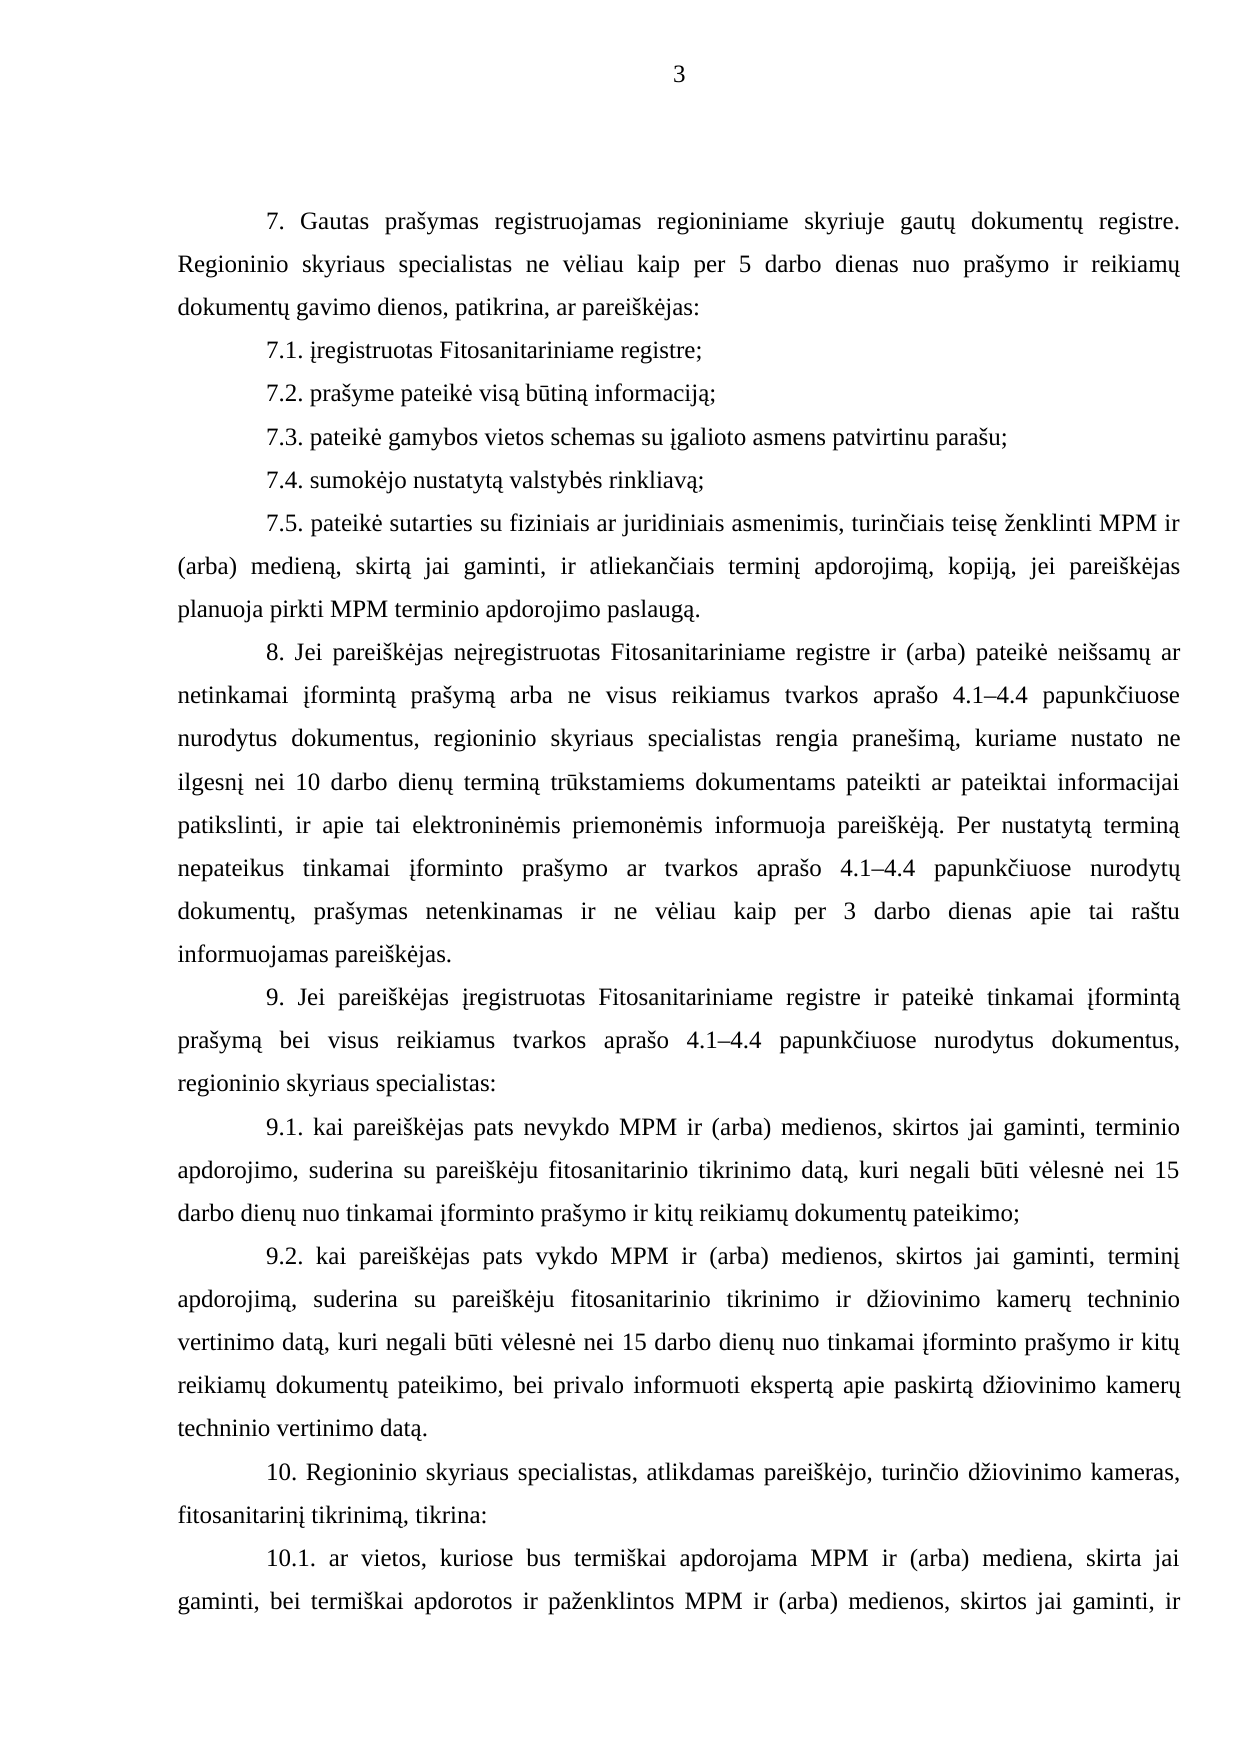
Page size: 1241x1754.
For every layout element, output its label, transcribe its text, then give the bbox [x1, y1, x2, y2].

text 7.1. įregistruotas Fitosanitariniame registre; [177, 335, 1181, 364]
text 7.2. prašyme pateikė visą būtiną informaciją; [177, 378, 1181, 407]
text 9.2. kai pareiškėjas pats vykdo MPM ir (arba) medienos, skirtos jai gaminti, terminį apdorojimą, suderina su pareiškėju fitosanitarinio tikrinimo ir džiovinimo kamerų techninio vertinimo datą, kuri negali būti vėlesnė nei 15 darbo dienų nuo tinkamai įforminto prašymo ir kitų reikiamų dokumentų pateikimo, bei privalo informuoti ekspertą apie paskirtą džiovinimo kamerų techninio vertinimo datą. [177, 1241, 1181, 1442]
text 7.5. pateikė sutarties su fiziniais ar juridiniais asmenimis, turinčiais teisę ženklinti MPM ir (arba) medieną, skirtą jai gaminti, ir atliekančiais terminį apdorojimą, kopiją, jei pareiškėjas planuoja pirkti MPM terminio apdorojimo paslaugą. [177, 508, 1181, 623]
text 9. Jei pareiškėjas įregistruotas Fitosanitariniame registre ir pateikė tinkamai įformintą prašymą bei visus reikiamus tvarkos aprašo 4.1–4.4 papunkčiuose nurodytus dokumentus, regioninio skyriaus specialistas: [177, 982, 1181, 1097]
text 7.4. sumokėjo nustatytą valstybės rinkliavą; [177, 465, 1181, 493]
text 9.1. kai pareiškėjas pats nevykdo MPM ir (arba) medienos, skirtos jai gaminti, terminio apdorojimo, suderina su pareiškėju fitosanitarinio tikrinimo datą, kuri negali būti vėlesnė nei 15 darbo dienų nuo tinkamai įforminto prašymo ir kitų reikiamų dokumentų pateikimo; [177, 1112, 1181, 1227]
text 8. Jei pareiškėjas neįregistruotas Fitosanitariniame registre ir (arba) pateikė neišsamų ar netinkamai įformintą prašymą arba ne visus reikiamus tvarkos aprašo 4.1–4.4 papunkčiuose nurodytus dokumentus, regioninio skyriaus specialistas rengia pranešimą, kuriame nustato ne ilgesnį nei 10 darbo dienų terminą trūkstamiems dokumentams pateikti ar pateiktai informacijai patikslinti, ir apie tai elektroninėmis priemonėmis informuoja pareiškėją. Per nustatytą terminą nepateikus tinkamai įforminto prašymo ar tvarkos aprašo 4.1–4.4 papunkčiuose nurodytų dokumentų, prašymas netenkinamas ir ne vėliau kaip per 3 darbo dienas apie tai raštu informuojamas pareiškėjas. [177, 637, 1181, 968]
text 7. Gautas prašymas registruojamas regioniniame skyriuje gautų dokumentų registre. Regioninio skyriaus specialistas ne vėliau kaip per 5 darbo dienas nuo prašymo ir reikiamų dokumentų gavimo dienos, patikrina, ar pareiškėjas: [177, 206, 1181, 321]
text 7.3. pateikė gamybos vietos schemas su įgalioto asmens patvirtinu parašu; [177, 422, 1181, 450]
text 10. Regioninio skyriaus specialistas, atlikdamas pareiškėjo, turinčio džiovinimo kameras, fitosanitarinį tikrinimą, tikrina: [177, 1457, 1181, 1528]
text 10.1. ar vietos, kuriose bus termiškai apdorojama MPM ir (arba) mediena, skirta jai gaminti, bei termiškai apdorotos ir paženklintos MPM ir (arba) medienos, skirtos jai gaminti, ir [177, 1543, 1181, 1615]
